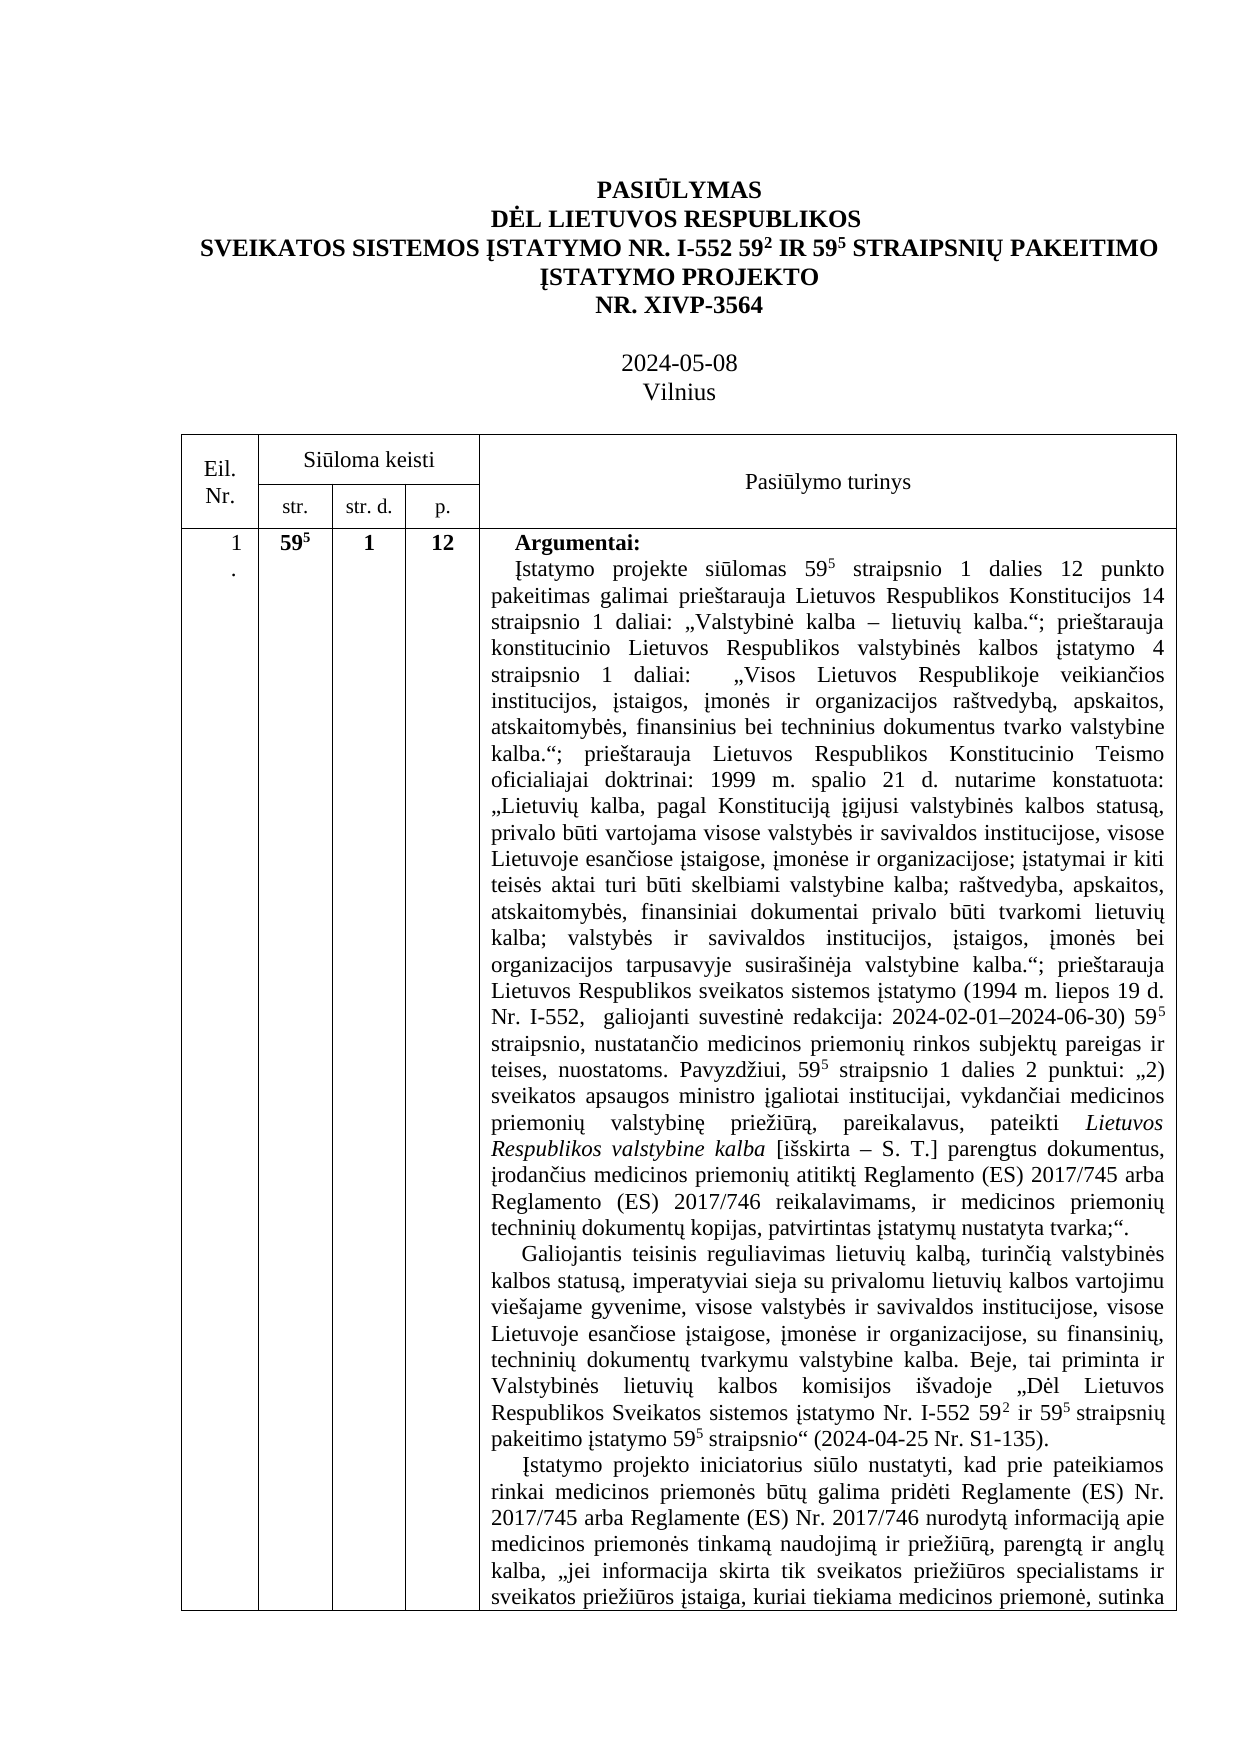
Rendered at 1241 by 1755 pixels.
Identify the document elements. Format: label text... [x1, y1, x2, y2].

table_header Eil. Nr. [182, 435, 258, 528]
table_cell p. [406, 485, 479, 528]
text 2024-05-08 [177, 348, 1181, 377]
table_cell 1 [333, 529, 405, 1609]
text NR. XIVP-3564 [177, 291, 1181, 319]
table_header Pasiūlymo turinys [480, 435, 1176, 528]
text PASIŪLYMAS [177, 176, 1181, 204]
text SVEIKATOS SISTEMOS ĮSTATYMO NR. I-552 592 IR 595 STRAIPSNIŲ PAKEITIMO ĮSTATYMO PROJEKTO [177, 233, 1181, 291]
table_cell [182, 529, 258, 1609]
table_cell 12 [406, 529, 479, 1609]
table_cell Argumentai: Įstatymo projekte siūlomas 595 straipsnio 1 dalies 12 punkto pakeitimas galimai prieštarauja Lietuvos Respublikos Konstitucijos 14 straipsnio 1 daliai: „Valstybinė kalba – lietuvių kalba.“; prieštarauja konstitucinio Lietuvos Respublikos valstybinės kalbos įstatymo 4 straipsnio 1 daliai: „Visos Lietuvos Respublikoje veikiančios institucijos, įstaigos, įmonės ir organizacijos raštvedybą, apskaitos, atskaitomybės, finansinius bei techninius dokumentus tvarko valstybine kalba.“; prieštarauja Lietuvos Respublikos Konstitucinio Teismo oficialiajai doktrinai: 1999 m. spalio 21 d. nutarime konstatuota: „Lietuvių kalba, pagal Konstituciją įgijusi valstybinės kalbos statusą, privalo būti vartojama visose valstybės ir savivaldos institucijose, visose Lietuvoje esančiose įstaigose, įmonėse ir organizacijose; įstatymai ir kiti teisės aktai turi būti skelbiami valstybine kalba; raštvedyba, apskaitos, atskaitomybės, finansiniai dokumentai privalo būti tvarkomi lietuvių kalba; valstybės ir savivaldos institucijos, įstaigos, įmonės bei organizacijos tarpusavyje susirašinėja valstybine kalba.“; prieštarauja Lietuvos Respublikos sveikatos sistemos įstatymo (1994 m. liepos 19 d. Nr. I-552, galiojanti suvestinė redakcija: 2024-02-01–2024-06-30) 595 straipsnio, nustatančio medicinos priemonių rinkos subjektų pareigas ir teises, nuostatoms. Pavyzdžiui, 595 straipsnio 1 dalies 2 punktui: „2) sveikatos apsaugos ministro įgaliotai institucijai, vykdančiai medicinos priemonių valstybinę priežiūrą, pareikalavus, pateikti Lietuvos Respublikos valstybine kalba [išskirta – S. T.] parengtus dokumentus, įrodančius medicinos priemonių atitiktį Reglamento (ES) 2017/745 arba Reglamento (ES) 2017/746 reikalavimams, ir medicinos priemonių techninių dokumentų kopijas, patvirtintas įstatymų nustatyta tvarka;“. Galiojantis teisinis reguliavimas lietuvių kalbą, turinčią valstybinės kalbos statusą, imperatyviai sieja su privalomu lietuvių kalbos vartojimu viešajame gyvenime, visose valstybės ir savivaldos institucijose, visose Lietuvoje esančiose įstaigose, įmonėse ir organizacijose, su finansinių, techninių dokumentų tvarkymu valstybine kalba. Beje, tai priminta ir Valstybinės lietuvių kalbos komisijos išvadoje „Dėl Lietuvos Respublikos Sveikatos sistemos įstatymo Nr. I-552 592 ir 595 straipsnių pakeitimo įstatymo 595 straipsnio“ (2024-04-25 Nr. S1-135). Įstatymo projekto iniciatorius siūlo nustatyti, kad prie pateikiamos rinkai medicinos priemonės būtų galima pridėti Reglamente (ES) Nr. 2017/745 arba Reglamente (ES) Nr. 2017/746 nurodytą informaciją apie medicinos priemonės tinkamą naudojimą ir priežiūrą, parengtą ir anglų kalba, „jei informacija skirta tik sveikatos priežiūros specialistams ir sveikatos priežiūros įstaiga, kuriai tiekiama medicinos priemonė, sutinka [480, 529, 1176, 1609]
table_header Siūloma keisti [259, 435, 479, 483]
table_cell 595 [259, 529, 332, 1609]
table_cell str. d. [333, 485, 405, 528]
text DĖL LIETUVOS RESPUBLIKOS [177, 204, 1181, 233]
table_cell str. [259, 485, 332, 528]
text Vilnius [177, 377, 1181, 406]
